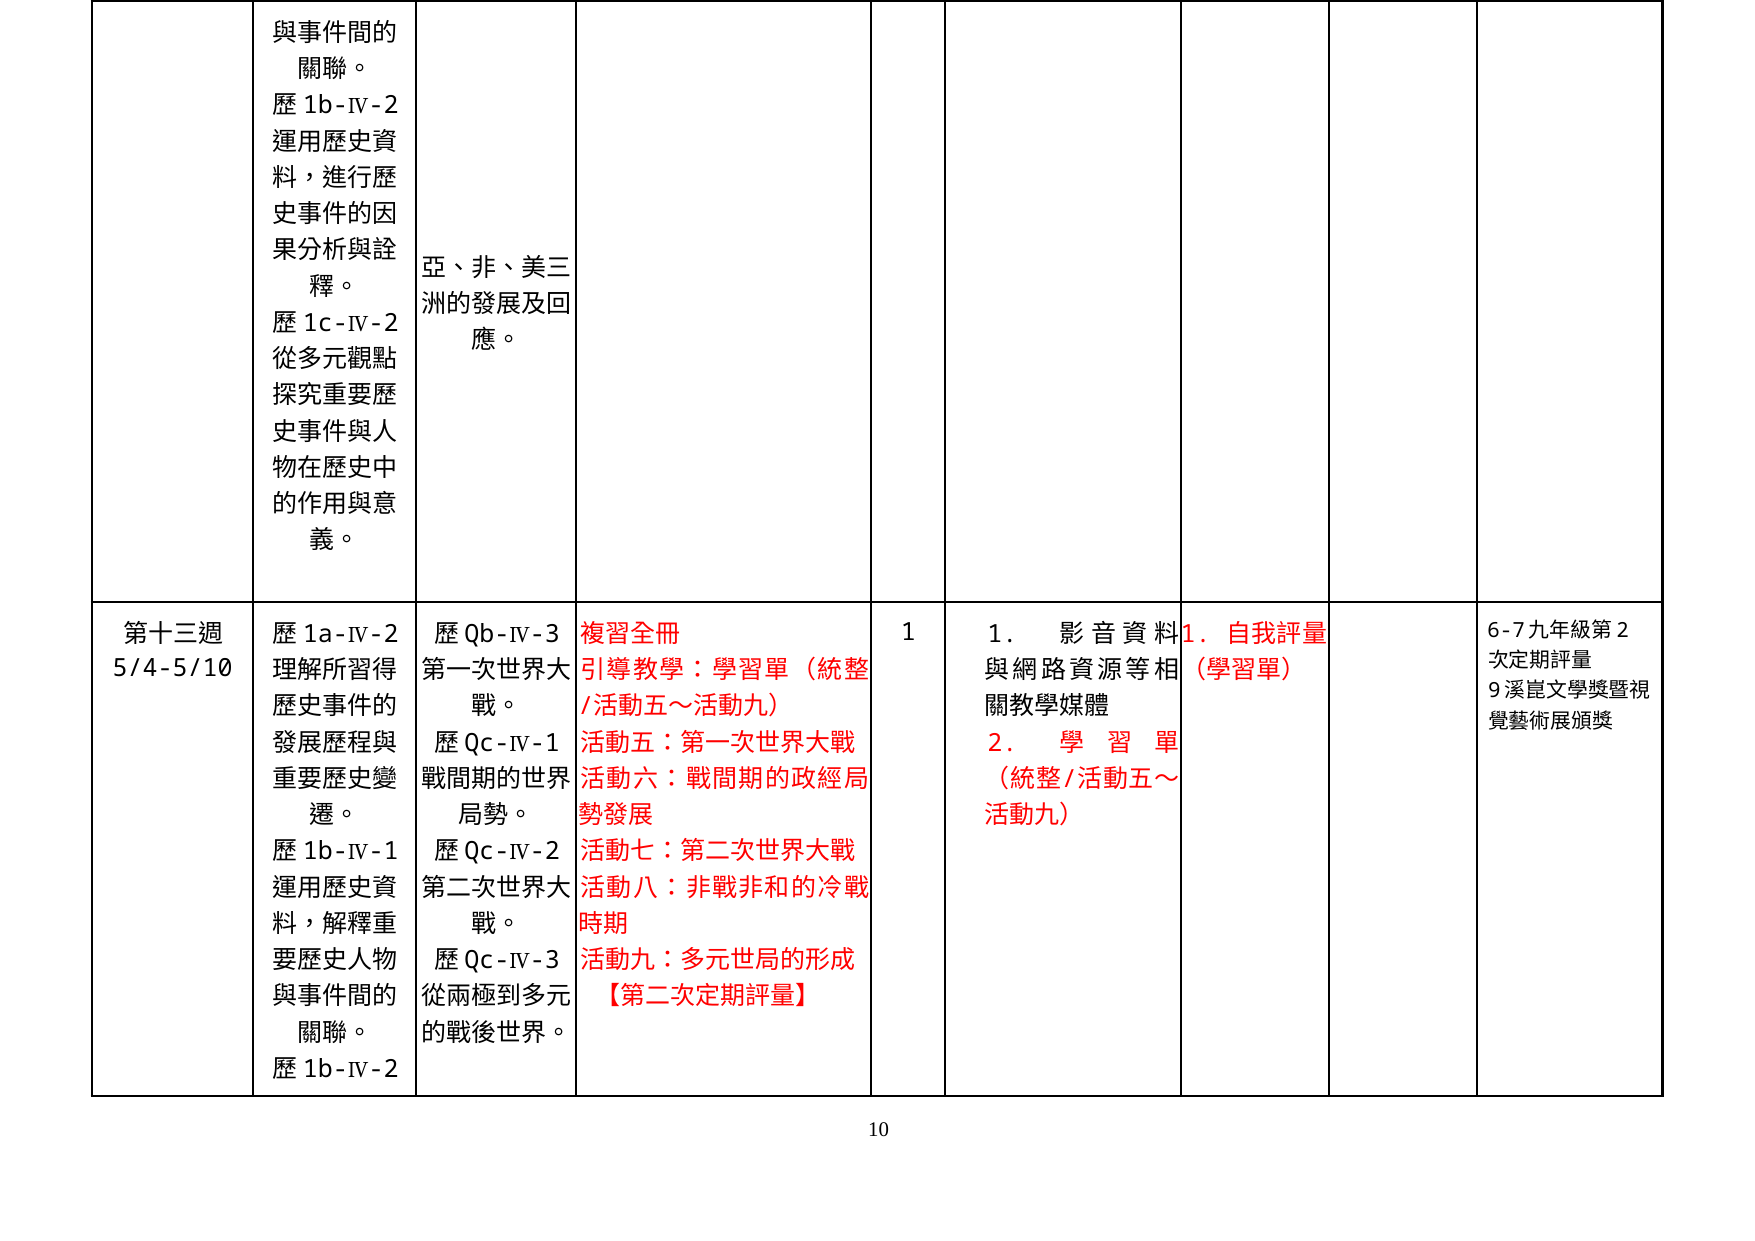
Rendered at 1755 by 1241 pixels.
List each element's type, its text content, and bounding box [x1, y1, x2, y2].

table_cell 與事件間的關聯。 歷1b-Ⅳ-2 運用歷史資料，進行歷史事件的因果分析與詮釋。 歷1c-Ⅳ-2 從多元觀點探究重要歷史事件與人物在歷史中的作用與意義。 [254, 2, 415, 601]
table_cell [946, 2, 1180, 601]
table_cell 歷Qb-Ⅳ-3 第一次世界大戰。 歷Qc-Ⅳ-1 戰間期的世界局勢。 歷Qc-Ⅳ-2 第二次世界大戰。 歷Qc-Ⅳ-3 從兩極到多元的戰後世界。 [417, 603, 575, 1095]
table_cell [1478, 2, 1661, 601]
table_cell [1182, 2, 1328, 601]
table_cell [577, 2, 870, 601]
table_cell 1 [872, 603, 944, 1095]
table_cell 歷1a-Ⅳ-2 理解所習得歷史事件的發展歷程與重要歷史變遷。 歷1b-Ⅳ-1 運用歷史資料，解釋重要歷史人物與事件間的關聯。 歷1b-Ⅳ-2 [254, 603, 415, 1095]
table_cell [1330, 2, 1476, 601]
table_cell [93, 2, 252, 601]
table_cell 1. 自我評量 （學習單） [1182, 603, 1328, 1095]
table_cell 6-7九年級第2次定期評量 9溪崑文學獎暨視覺藝術展頒獎 [1478, 603, 1661, 1095]
table_cell [872, 2, 944, 601]
table_cell 亞、非、美三洲的發展及回應。 [417, 2, 575, 601]
table_cell 複習全冊 引導教學：學習單（統整/活動五～活動九） 活動五：第一次世界大戰 活動六：戰間期的政經局勢發展 活動七：第二次世界大戰 活動八：非戰非和的冷戰時期 活動九：多元世局的形成 【第二次定期評量】 [577, 603, 870, 1095]
table_cell 影音資料與網路資源等相關教學媒體 學習單（統整/活動五～活動九） [946, 603, 1180, 1095]
table_cell 第十三週5/4-5/10 [93, 603, 252, 1095]
table_cell [1330, 603, 1476, 1095]
